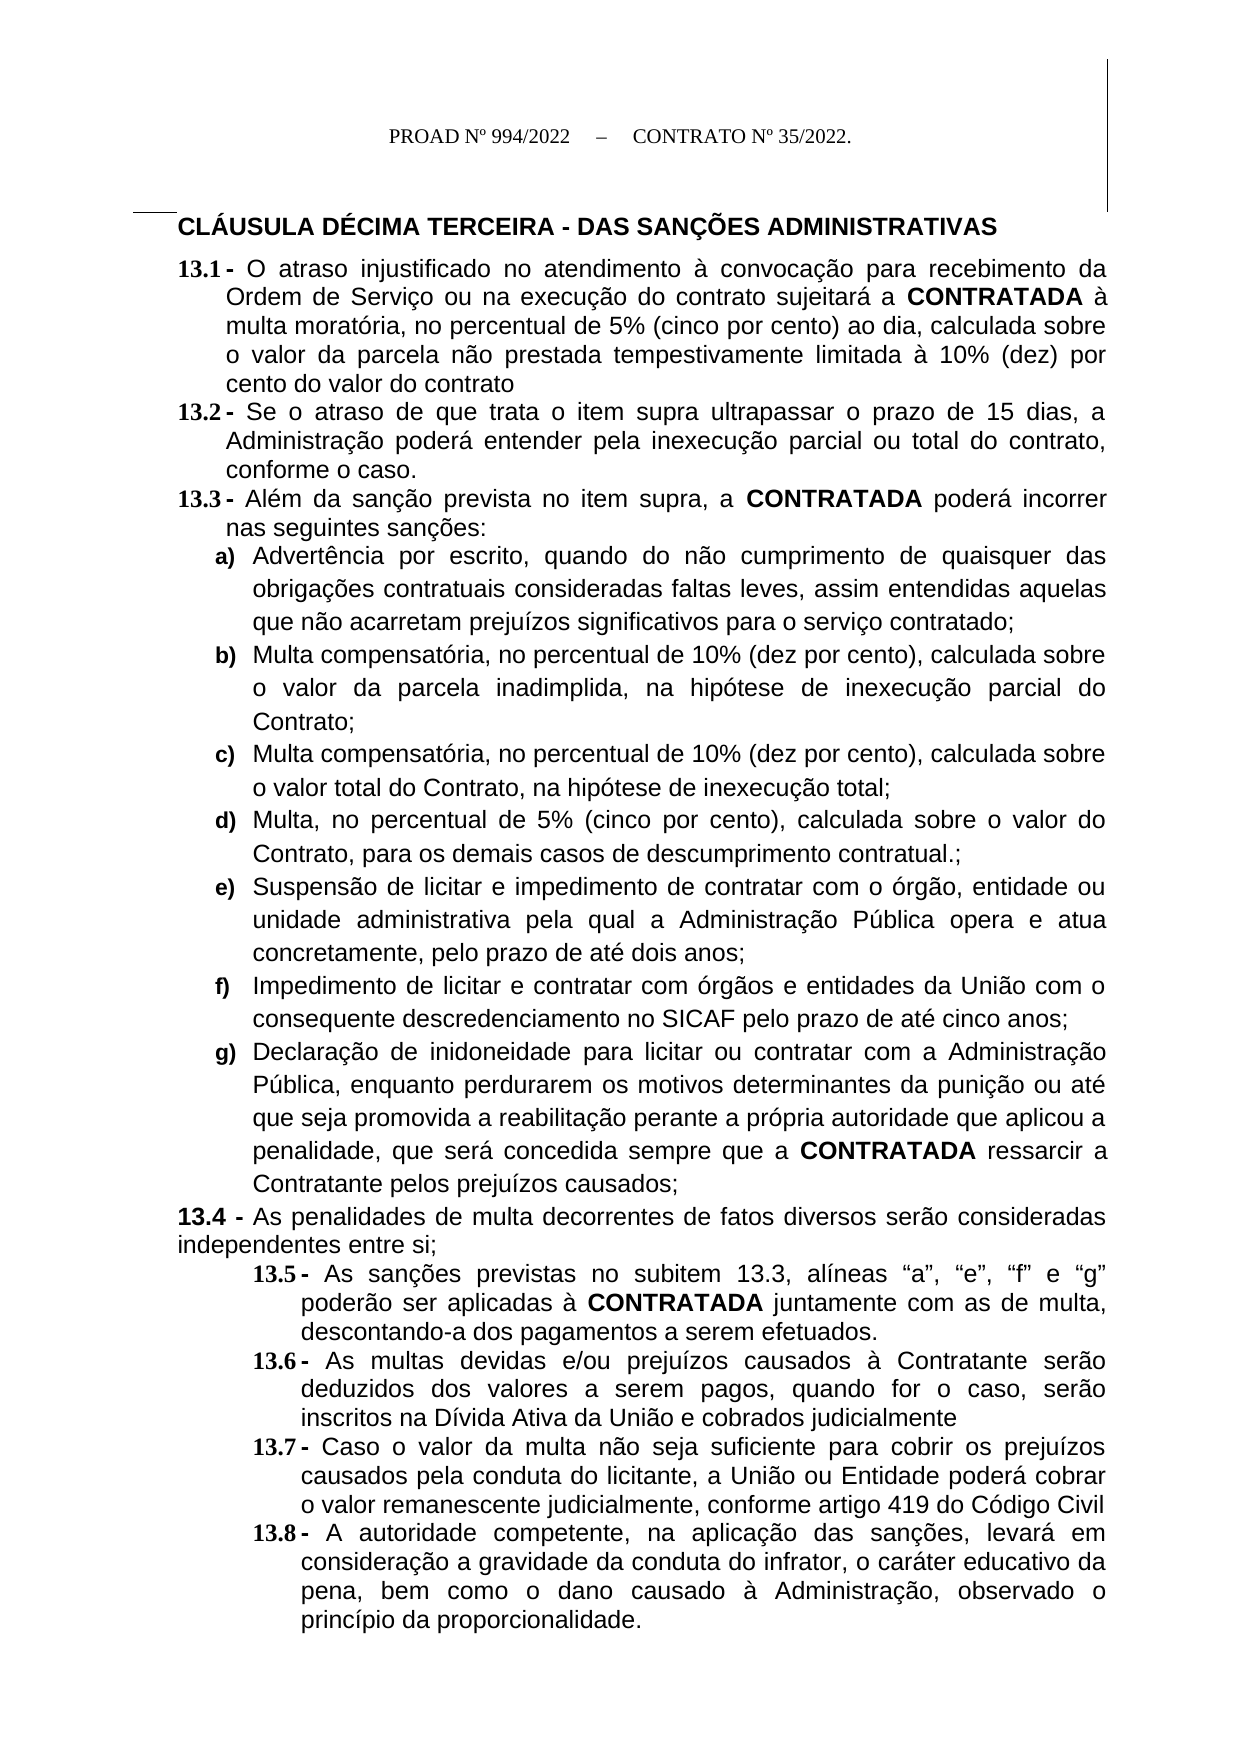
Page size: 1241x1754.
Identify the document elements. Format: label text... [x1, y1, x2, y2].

list - O atraso injustificado no atendimento à convocação para recebimento da Ordem de Serviço ou na execução do contrato sujeitará a CONTRATADA à multa moratória, no percentual de 5% (cinco por cento) ao dia, calculada sobre o valor da parcela não prestada tempestivamente limitada à 10% (dez) por cento do valor do contrato [177, 253, 1107, 397]
list - As multas devidas e/ou prejuízos causados à Contratante serão deduzidos dos valores a serem pagos, quando for o caso, serão inscritos na Dívida Ativa da União e cobrados judicialmente [252, 1346, 1107, 1432]
list Multa, no percentual de 5% (cinco por cento), calculada sobre o valor do Contrato, para os demais casos de descumprimento contratual.; [215, 806, 1107, 867]
list - A autoridade competente, na aplicação das sanções, levará em consideração a gravidade da conduta do infrator, o caráter educativo da pena, bem como o dano causado à Administração, observado o princípio da proporcionalidade. [252, 1518, 1107, 1633]
list 13.4 - As penalidades de multa decorrentes de fatos diversos serão consideradas independentes entre si; [177, 1202, 1107, 1259]
list Multa compensatória, no percentual de 10% (dez por cento), calculada sobre o valor da parcela inadimplida, na hipótese de inexecução parcial do Contrato; [215, 640, 1107, 735]
list - Caso o valor da multa não seja suficiente para cobrir os prejuízos causados pela conduta do licitante, a União ou Entidade poderá cobrar o valor remanescente judicialmente, conforme artigo 419 do Código Civil [252, 1432, 1107, 1518]
list Impedimento de licitar e contratar com órgãos e entidades da União com o consequente descredenciamento no SICAF pelo prazo de até cinco anos; [215, 971, 1107, 1032]
list - Além da sanção prevista no item supra, a CONTRATADA poderá incorrer nas seguintes sanções: [177, 484, 1107, 541]
list - Se o atraso de que trata o item supra ultrapassar o prazo de 15 dias, a Administração poderá entender pela inexecução parcial ou total do contrato, conforme o caso. [177, 397, 1107, 484]
list Suspensão de licitar e impedimento de contratar com o órgão, entidade ou unidade administrativa pela qual a Administração Pública opera e atua concretamente, pelo prazo de até dois anos; [215, 872, 1107, 966]
list Advertência por escrito, quando do não cumprimento de quaisquer das obrigações contratuais consideradas faltas leves, assim entendidas aquelas que não acarretam prejuízos significativos para o serviço contratado; [215, 541, 1107, 636]
list Multa compensatória, no percentual de 10% (dez por cento), calculada sobre o valor total do Contrato, na hipótese de inexecução total; [215, 739, 1107, 801]
list - As sanções previstas no subitem 13.3, alíneas “a”, “e”, “f” e “g” poderão ser aplicadas à CONTRATADA juntamente com as de multa, descontando-a dos pagamentos a serem efetuados. [252, 1259, 1107, 1346]
list Declaração de inidoneidade para licitar ou contratar com a Administração Pública, enquanto perdurarem os motivos determinantes da punição ou até que seja promovida a reabilitação perante a própria autoridade que aplicou a penalidade, que será concedida sempre que a CONTRATADA ressarcir a Contratante pelos prejuízos causados; [215, 1037, 1107, 1197]
text CLÁUSULA DÉCIMA TERCEIRA - DAS SANÇÕES ADMINISTRATIVAS [177, 212, 1107, 241]
